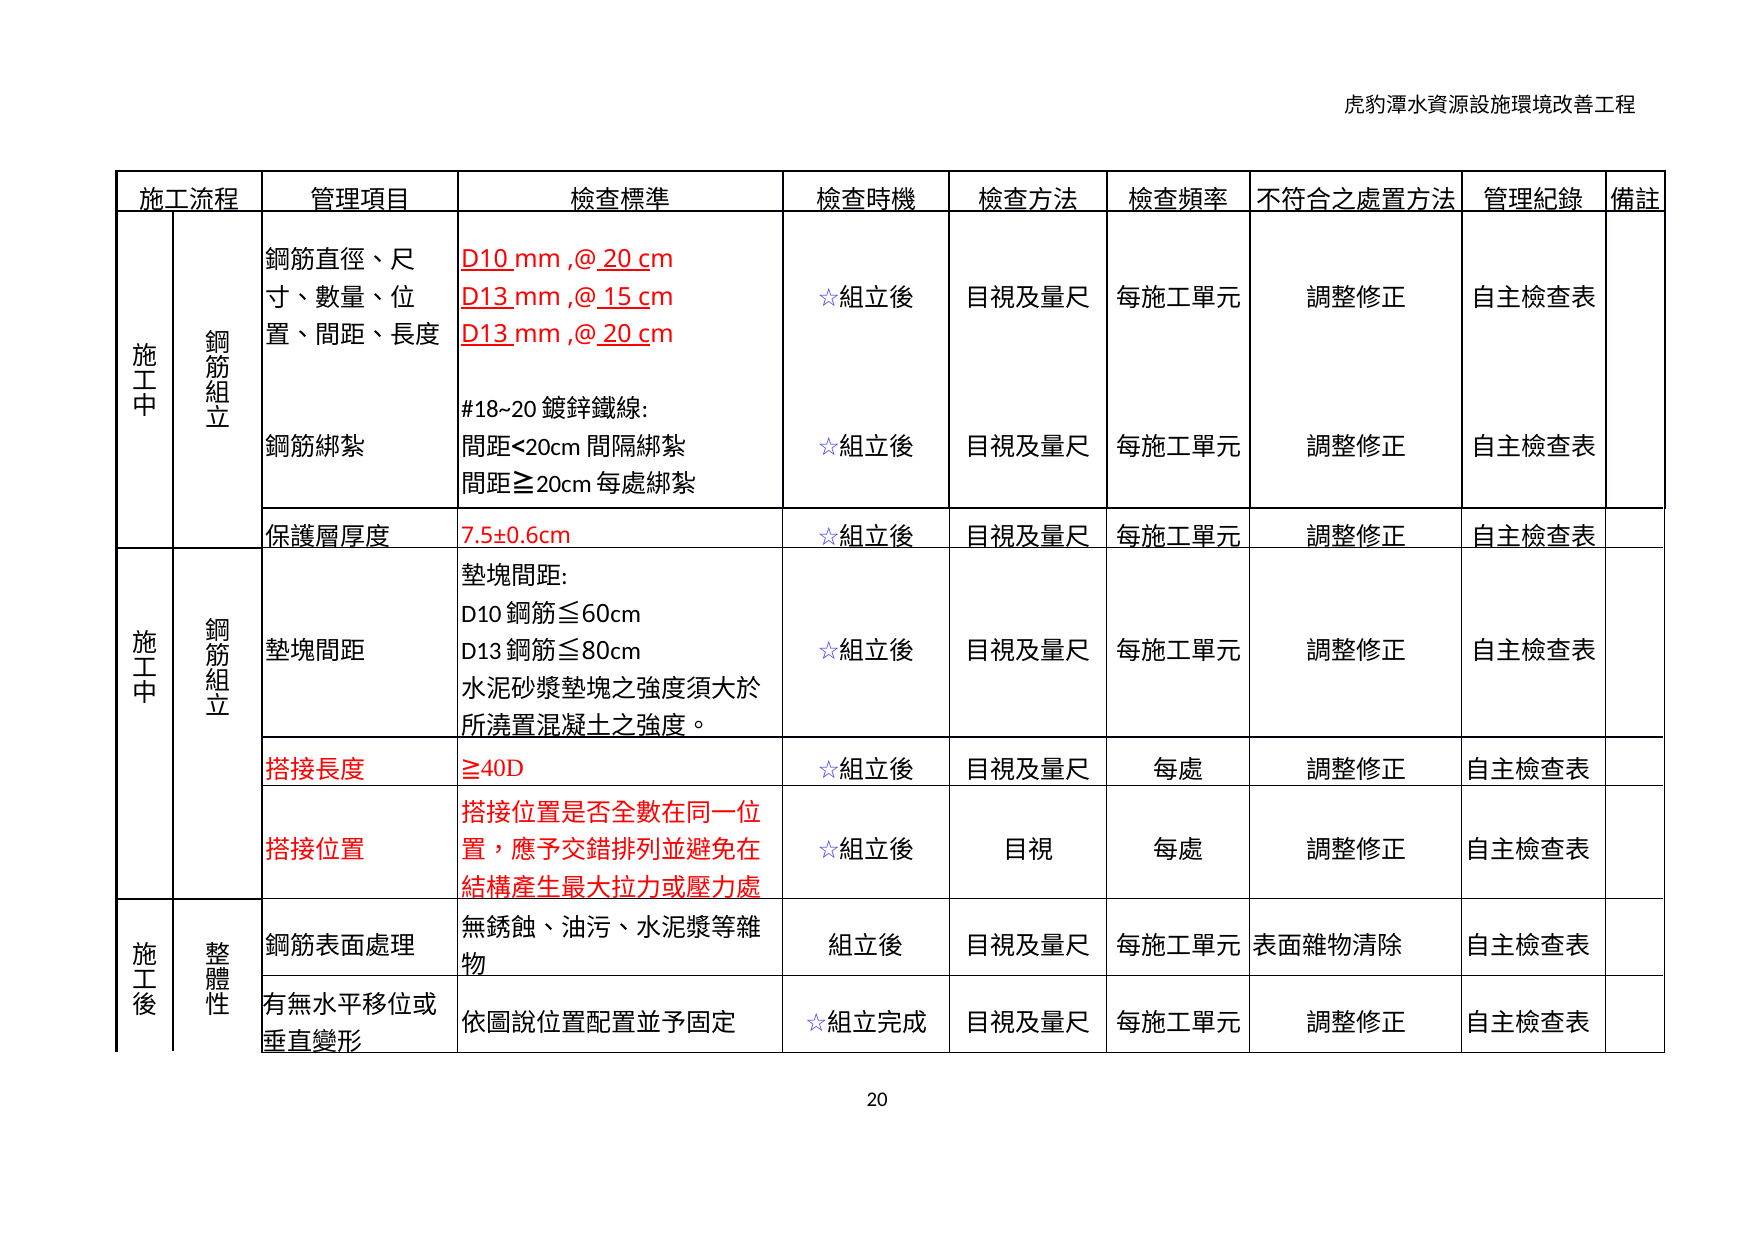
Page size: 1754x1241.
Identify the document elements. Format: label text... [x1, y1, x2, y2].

table_cell 每施工單元 [1107, 509, 1249, 547]
table_cell #18~20鍍鋅鐵線: 間距<20cm間隔綁紮 間距≧20cm每處綁紮 [459, 366, 782, 507]
table_cell 鋼筋綁紮 [263, 366, 457, 507]
table_cell 自主檢查表 [1462, 976, 1605, 1052]
table_cell ☆組立後 [783, 509, 949, 547]
table_cell 每施工單元 [1108, 366, 1249, 507]
table_cell 自主檢查表 [1462, 899, 1605, 975]
table_cell 鋼筋組立 [174, 549, 261, 784]
table_cell [1607, 212, 1664, 366]
table_cell 整體性 [173, 900, 261, 1052]
table_cell 鋼筋組立 [174, 212, 261, 547]
table_cell 調整修正 [1250, 509, 1461, 547]
table_cell [174, 785, 261, 898]
table_cell 調整修正 [1250, 548, 1461, 736]
table_cell 表面雜物清除 [1250, 899, 1461, 975]
table_cell 組立後 [783, 899, 949, 975]
table_cell 7.5±0.6cm [458, 509, 782, 547]
table_cell ≧40D [458, 738, 782, 784]
table_header 管理紀錄 [1463, 172, 1605, 210]
table_cell 有無水平移位或垂直變形 [263, 976, 457, 1052]
table_cell [1606, 785, 1664, 898]
table_header 檢查標準 [459, 172, 782, 210]
table_header 檢查方法 [950, 172, 1106, 210]
table_cell 搭接位置 [263, 786, 457, 898]
table_header 不符合之處置方法 [1251, 172, 1461, 210]
table_cell 目視及量尺 [950, 509, 1106, 547]
table_cell 無銹蝕、油污、水泥漿等雜物 [458, 899, 782, 975]
table_header 檢查頻率 [1108, 172, 1249, 210]
table_cell D10 mm ,@ 20 cm D13 mm ,@ 15 cm D13 mm ,@ 20 cm [459, 212, 782, 366]
table_header 施工流程 [118, 172, 261, 210]
table_cell 目視及量尺 [950, 976, 1106, 1052]
table_cell 自主檢查表 [1462, 738, 1605, 784]
table_header 檢查時機 [784, 172, 948, 210]
table_cell 每處 [1107, 786, 1249, 898]
table_cell [1606, 898, 1664, 975]
table_cell 調整修正 [1250, 786, 1461, 898]
table_cell ☆組立後 [783, 738, 949, 784]
table_cell 墊塊間距: D10鋼筋≦60cm D13鋼筋≦80cm 水泥砂漿墊塊之強度須大於所澆置混凝土之強度。 [458, 548, 782, 736]
table_cell 施工後 [118, 900, 173, 1052]
table_cell [118, 785, 172, 898]
table_cell 每施工單元 [1107, 548, 1249, 736]
table_cell 每處 [1107, 738, 1249, 784]
table_cell 自主檢查表 [1463, 366, 1605, 507]
table_cell 調整修正 [1251, 212, 1461, 366]
table_cell 依圖說位置配置並予固定 [458, 976, 782, 1052]
table_header 管理項目 [263, 172, 457, 210]
table_cell ☆組立後 [783, 548, 949, 736]
table_cell ☆組立後 [783, 786, 949, 898]
table_cell 調整修正 [1250, 738, 1461, 784]
table_cell 每施工單元 [1108, 212, 1249, 366]
table_cell 目視及量尺 [950, 899, 1106, 975]
table_cell 目視及量尺 [950, 212, 1106, 366]
table_cell [1607, 366, 1664, 507]
table_cell 鋼筋直徑、尺寸、數量、位置、間距、長度 [263, 212, 457, 366]
table_cell 施工中 [118, 549, 172, 784]
table_cell 目視及量尺 [950, 548, 1106, 736]
table_cell 自主檢查表 [1462, 509, 1605, 547]
table_cell 搭接長度 [263, 738, 457, 784]
table_cell 每施工單元 [1107, 976, 1249, 1052]
table_cell [1606, 507, 1664, 547]
table_cell 施工中 [118, 212, 172, 547]
table_cell ☆組立完成 [783, 976, 949, 1052]
table_cell 目視 [950, 786, 1106, 898]
table_cell 自主檢查表 [1462, 786, 1605, 898]
table_cell 搭接位置是否全數在同一位置，應予交錯排列並避免在結構產生最大拉力或壓力處 [458, 786, 782, 898]
table_cell 自主檢查表 [1462, 548, 1605, 736]
table_cell 目視及量尺 [950, 366, 1106, 507]
table_cell [1606, 547, 1664, 736]
table_cell ☆組立後 [784, 366, 948, 507]
table_cell [1606, 736, 1664, 784]
table_cell 自主檢查表 [1463, 212, 1605, 366]
table_cell 調整修正 [1250, 976, 1461, 1052]
table_cell 每施工單元 [1107, 899, 1249, 975]
table_cell 墊塊間距 [263, 548, 457, 736]
table_cell [1606, 975, 1664, 1052]
table_cell 目視及量尺 [950, 738, 1106, 784]
table_cell 調整修正 [1251, 366, 1461, 507]
table_cell 保護層厚度 [263, 509, 457, 547]
table_cell 鋼筋表面處理 [263, 899, 457, 975]
table_cell ☆組立後 [784, 212, 948, 366]
table_header 備註 [1607, 172, 1664, 210]
